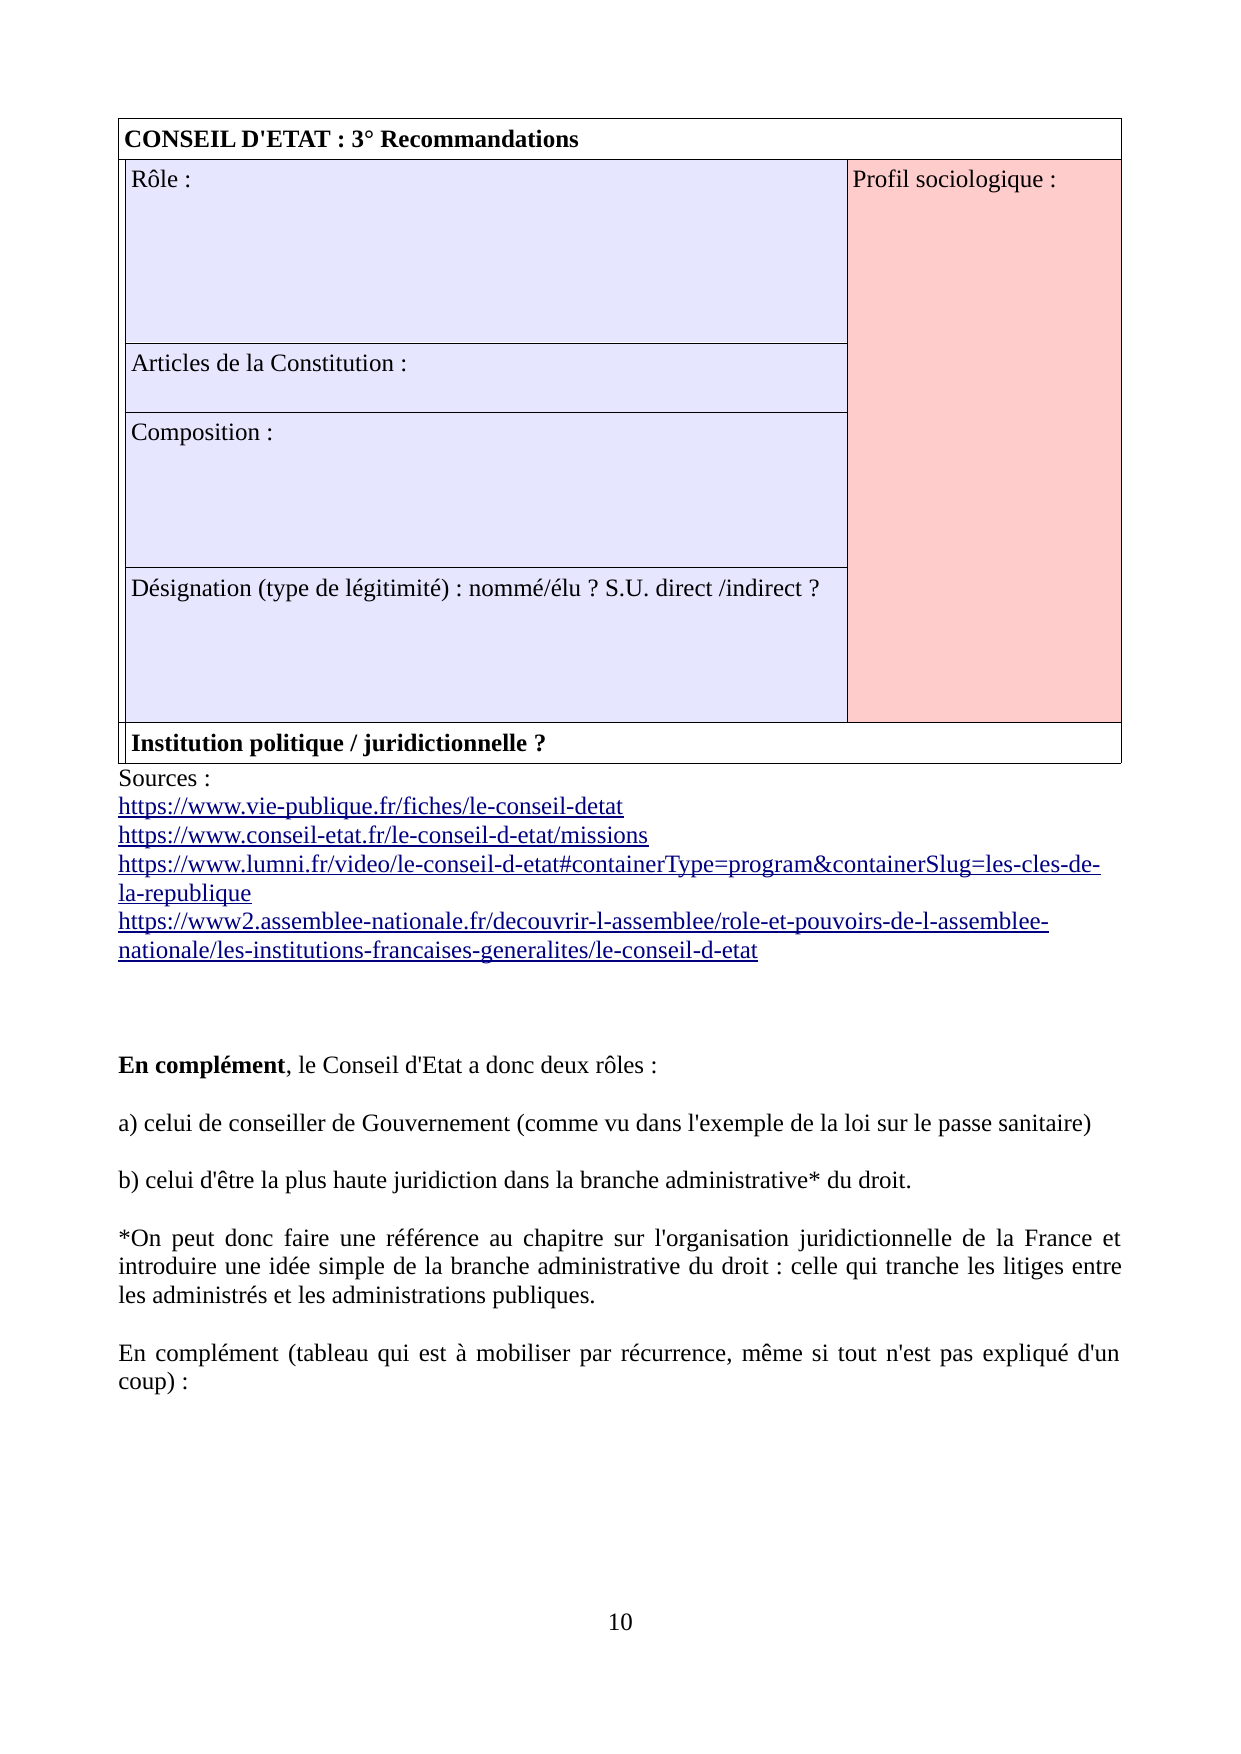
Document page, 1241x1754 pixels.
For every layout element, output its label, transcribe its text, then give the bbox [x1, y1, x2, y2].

text Sources : [118, 763, 1122, 791]
table_cell Désignation (type de légitimité) : nommé/élu ? S.U. direct /indirect ? [126, 568, 847, 722]
text En complément (tableau qui est à mobiliser par récurrence, même si tout n'est pas expliqué d'un coup) : [118, 1338, 1122, 1395]
text https://www.vie-publique.fr/fiches/le-conseil-detat [118, 791, 1122, 820]
table_cell Composition : [126, 413, 847, 567]
text https://www.lumni.fr/video/le-conseil-d-etat#containerType=program&containerSlug=les-cles-de-la-republique [118, 849, 1122, 906]
table_header CONSEIL D'ETAT : 3° Recommandations [119, 119, 1121, 158]
table_cell Institution politique / juridictionnelle ? [126, 723, 1121, 762]
text En complément, le Conseil d'Etat a donc deux rôles : [118, 1050, 1122, 1079]
text *On peut donc faire une référence au chapitre sur l'organisation juridictionnelle de la France et introduire une idée simple de la branche administrative du droit : celle qui tranche les litiges entre les administrés et les administrations publiques. [118, 1223, 1122, 1309]
text b) celui d'être la plus haute juridiction dans la branche administrative* du droit. [118, 1165, 1122, 1194]
text https://www.conseil-etat.fr/le-conseil-d-etat/missions [118, 820, 1122, 849]
table_cell Articles de la Constitution : [126, 344, 847, 412]
text https://www2.assemblee-nationale.fr/decouvrir-l-assemblee/role-et-pouvoirs-de-l-assemblee-nationale/les-institutions-francaises-generalites/le-conseil-d-etat [118, 906, 1122, 964]
text a) celui de conseiller de Gouvernement (comme vu dans l'exemple de la loi sur le passe sanitaire) [118, 1108, 1122, 1136]
table_cell Profil sociologique : [848, 160, 1121, 722]
table_cell [119, 723, 125, 762]
table_cell Rôle : [126, 160, 847, 342]
table_cell [119, 160, 125, 722]
